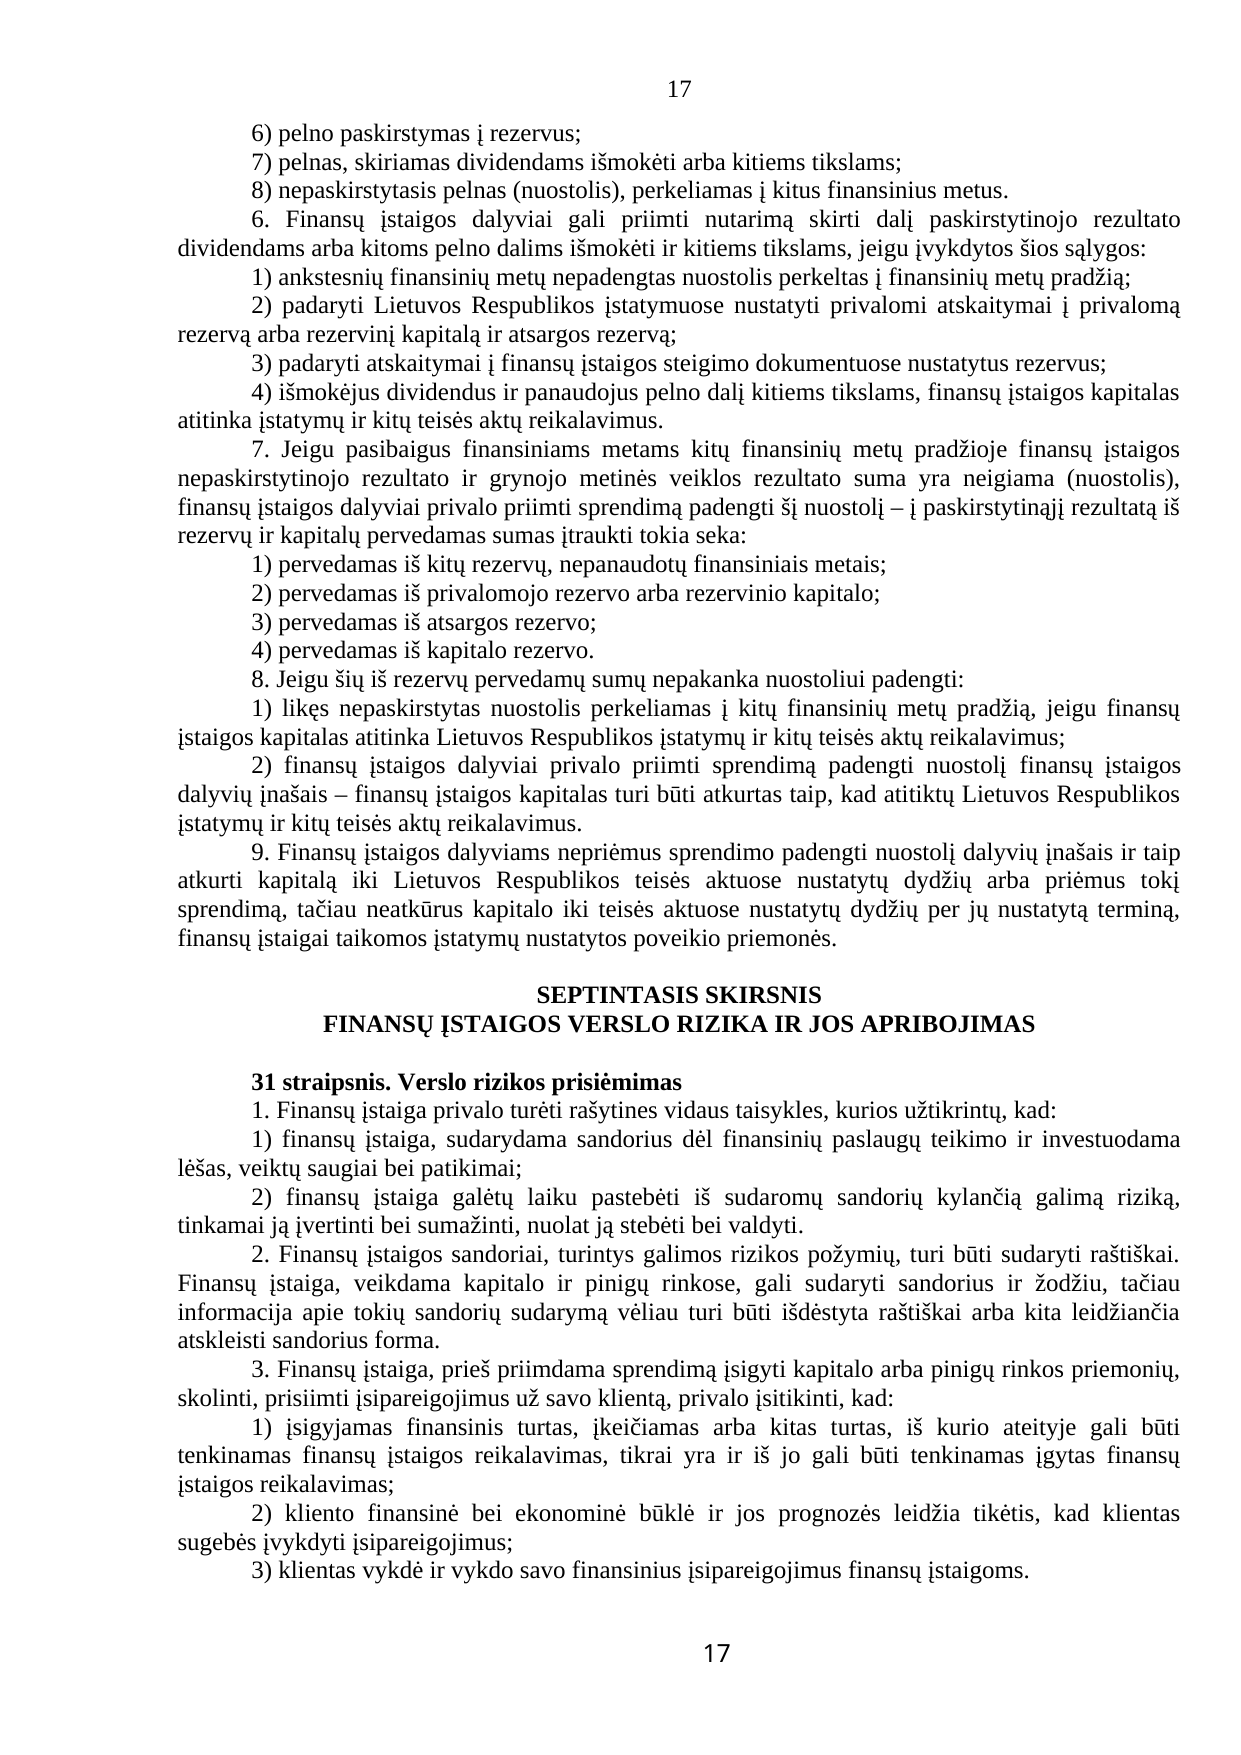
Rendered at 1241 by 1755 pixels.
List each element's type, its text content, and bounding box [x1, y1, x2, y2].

text 8) nepaskirstytasis pelnas (nuostolis), perkeliamas į kitus finansinius metus. [177, 176, 1181, 204]
text SEPTINTASIS SKIRSNIS [177, 981, 1181, 1009]
text 2) pervedamas iš privalomojo rezervo arba rezervinio kapitalo; [177, 578, 1181, 607]
text 3. Finansų įstaiga, prieš priimdama sprendimą įsigyti kapitalo arba pinigų rinkos priemonių, skolinti, prisiimti įsipareigojimus už savo klientą, privalo įsitikinti, kad: [177, 1354, 1181, 1412]
text FINANSŲ ĮSTAIGOS VERSLO RIZIKA IR JOS APRIBOJIMAS [177, 1009, 1181, 1038]
text 2) finansų įstaiga galėtų laiku pastebėti iš sudaromų sandorių kylančią galimą riziką, tinkamai ją įvertinti bei sumažinti, nuolat ją stebėti bei valdyti. [177, 1182, 1181, 1239]
text 7) pelnas, skiriamas dividendams išmokėti arba kitiems tikslams; [177, 147, 1181, 176]
text 1) ankstesnių finansinių metų nepadengtas nuostolis perkeltas į finansinių metų pradžią; [177, 262, 1181, 291]
text 4) pervedamas iš kapitalo rezervo. [177, 636, 1181, 664]
text 3) pervedamas iš atsargos rezervo; [177, 607, 1181, 636]
text 1) finansų įstaiga, sudarydama sandorius dėl finansinių paslaugų teikimo ir investuodama lėšas, veiktų saugiai bei patikimai; [177, 1124, 1181, 1182]
text 6. Finansų įstaigos dalyviai gali priimti nutarimą skirti dalį paskirstytinojo rezultato dividendams arba kitoms pelno dalims išmokėti ir kitiems tikslams, jeigu įvykdytos šios sąlygos: [177, 204, 1181, 262]
text 31 straipsnis. Verslo rizikos prisiėmimas [177, 1067, 1181, 1096]
text 3) klientas vykdė ir vykdo savo finansinius įsipareigojimus finansų įstaigoms. [177, 1556, 1181, 1584]
text 2) kliento finansinė bei ekonominė būklė ir jos prognozės leidžia tikėtis, kad klientas sugebės įvykdyti įsipareigojimus; [177, 1498, 1181, 1556]
text 1) pervedamas iš kitų rezervų, nepanaudotų finansiniais metais; [177, 549, 1181, 578]
text 7. Jeigu pasibaigus finansiniams metams kitų finansinių metų pradžioje finansų įstaigos nepaskirstytinojo rezultato ir grynojo metinės veiklos rezultato suma yra neigiama (nuostolis), finansų įstaigos dalyviai privalo priimti sprendimą padengti šį nuostolį – į paskirstytinąjį rezultatą iš rezervų ir kapitalų pervedamas sumas įtraukti tokia seka: [177, 434, 1181, 549]
text 6) pelno paskirstymas į rezervus; [177, 118, 1181, 147]
text 2) finansų įstaigos dalyviai privalo priimti sprendimą padengti nuostolį finansų įstaigos dalyvių įnašais – finansų įstaigos kapitalas turi būti atkurtas taip, kad atitiktų Lietuvos Respublikos įstatymų ir kitų teisės aktų reikalavimus. [177, 751, 1181, 837]
text 2) padaryti Lietuvos Respublikos įstatymuose nustatyti privalomi atskaitymai į privalomą rezervą arba rezervinį kapitalą ir atsargos rezervą; [177, 291, 1181, 348]
text 2. Finansų įstaigos sandoriai, turintys galimos rizikos požymių, turi būti sudaryti raštiškai. Finansų įstaiga, veikdama kapitalo ir pinigų rinkose, gali sudaryti sandorius ir žodžiu, tačiau informacija apie tokių sandorių sudarymą vėliau turi būti išdėstyta raštiškai arba kita leidžiančia atskleisti sandorius forma. [177, 1239, 1181, 1354]
text 1. Finansų įstaiga privalo turėti rašytines vidaus taisykles, kurios užtikrintų, kad: [177, 1096, 1181, 1124]
text 8. Jeigu šių iš rezervų pervedamų sumų nepakanka nuostoliui padengti: [177, 664, 1181, 693]
text 3) padaryti atskaitymai į finansų įstaigos steigimo dokumentuose nustatytus rezervus; [177, 348, 1181, 377]
text 1) likęs nepaskirstytas nuostolis perkeliamas į kitų finansinių metų pradžią, jeigu finansų įstaigos kapitalas atitinka Lietuvos Respublikos įstatymų ir kitų teisės aktų reikalavimus; [177, 693, 1181, 751]
text 1) įsigyjamas finansinis turtas, įkeičiamas arba kitas turtas, iš kurio ateityje gali būti tenkinamas finansų įstaigos reikalavimas, tikrai yra ir iš jo gali būti tenkinamas įgytas finansų įstaigos reikalavimas; [177, 1412, 1181, 1498]
text 4) išmokėjus dividendus ir panaudojus pelno dalį kitiems tikslams, finansų įstaigos kapitalas atitinka įstatymų ir kitų teisės aktų reikalavimus. [177, 377, 1181, 434]
text 9. Finansų įstaigos dalyviams nepriėmus sprendimo padengti nuostolį dalyvių įnašais ir taip atkurti kapitalą iki Lietuvos Respublikos teisės aktuose nustatytų dydžių arba priėmus tokį sprendimą, tačiau neatkūrus kapitalo iki teisės aktuose nustatytų dydžių per jų nustatytą terminą, finansų įstaigai taikomos įstatymų nustatytos poveikio priemonės. [177, 837, 1181, 952]
